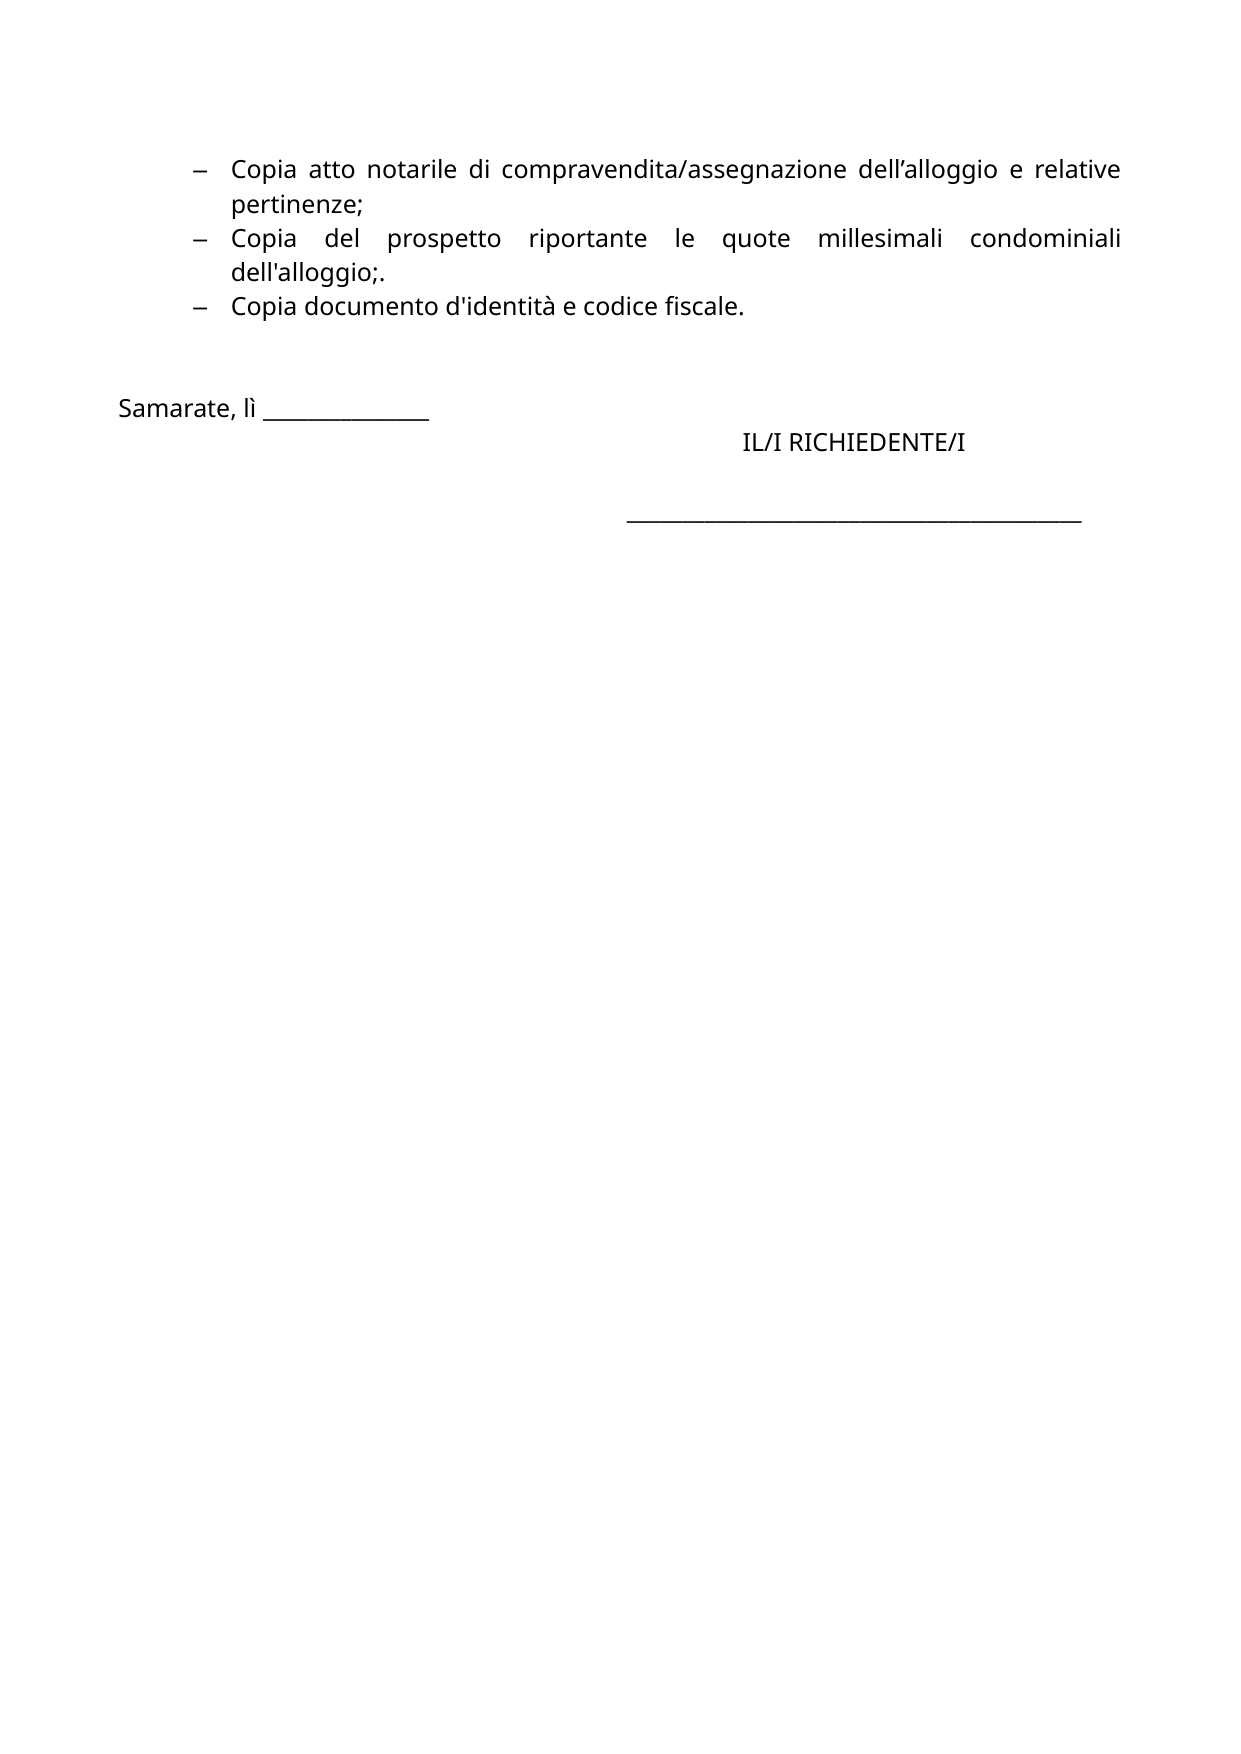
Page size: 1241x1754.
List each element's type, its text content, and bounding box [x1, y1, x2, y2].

text IL/I RICHIEDENTE/I [118, 425, 1122, 459]
list Copia del prospetto riportante le quote millesimali condominiali dell'alloggio;. [193, 220, 1122, 288]
list Copia atto notarile di compravendita/assegnazione dell’alloggio e relative pertinenze; [193, 152, 1122, 220]
text _________________________________________ [118, 493, 1122, 527]
text Samarate, lì _______________ [118, 391, 1122, 425]
list Copia documento d'identità e codice fiscale. [193, 288, 1122, 322]
